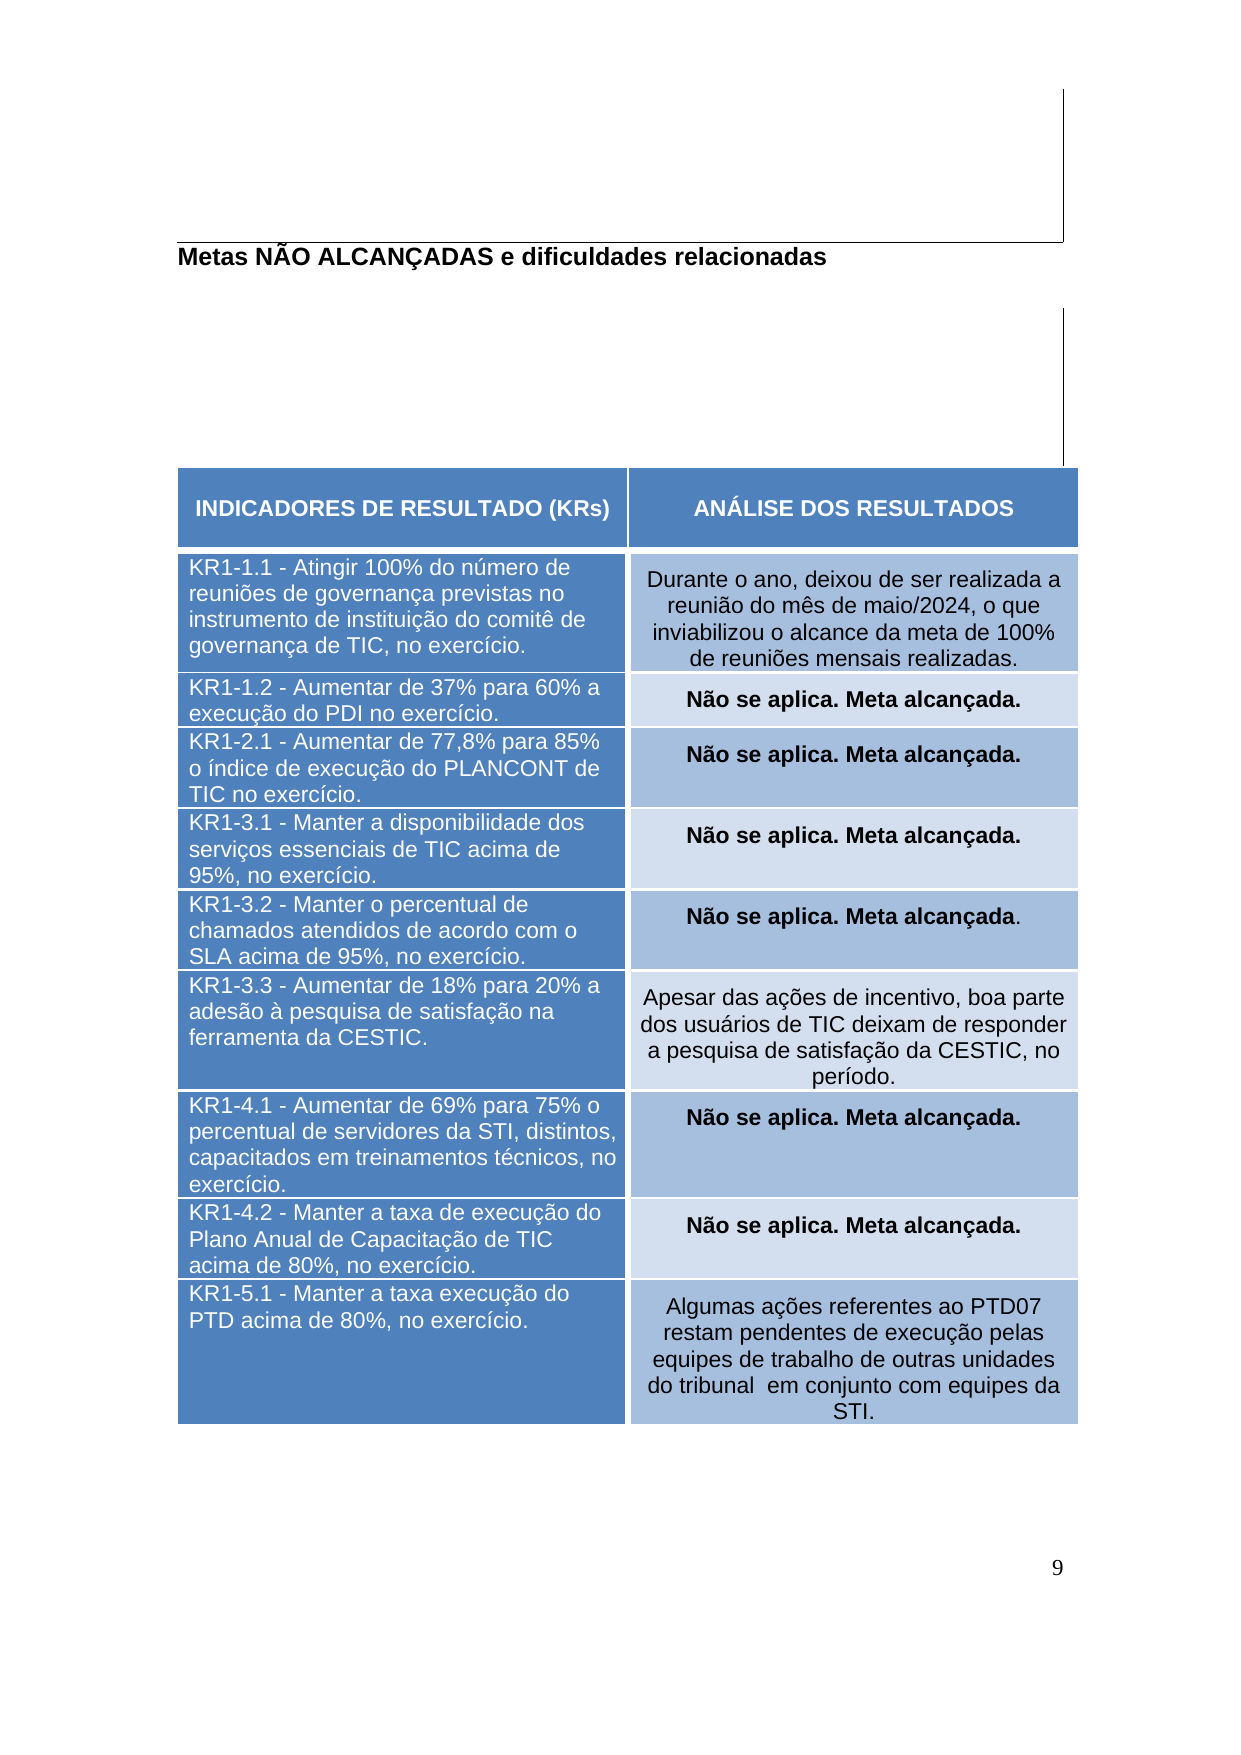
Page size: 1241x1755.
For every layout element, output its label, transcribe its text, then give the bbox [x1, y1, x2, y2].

table_cell Algumas ações referentes ao PTD07 restam pendentes de execução pelas equipes de trabalho de outras unidades do tribunal em conjunto com equipes da STI. [631, 1280, 1078, 1424]
table_cell Apesar das ações de incentivo, boa parte dos usuários de TIC deixam de responder a pesquisa de satisfação da CESTIC, no período. [631, 972, 1078, 1089]
table_cell Não se aplica. Meta alcançada. [631, 809, 1078, 888]
table_cell KR1-4.1 - Aumentar de 69% para 75% o percentual de servidores da STI, distintos, capacitados em treinamentos técnicos, no exercício. [178, 1092, 625, 1197]
table_header INDICADORES DE RESULTADO (KRs) [178, 468, 627, 547]
table_cell KR1-3.2 - Manter o percentual de chamados atendidos de acordo com o SLA acima de 95%, no exercício. [178, 891, 625, 969]
table_cell Não se aplica. Meta alcançada. [631, 1092, 1078, 1197]
table_cell Durante o ano, deixou de ser realizada a reunião do mês de maio/2024, o que inviabilizou o alcance da meta de 100% de reuniões mensais realizadas. [631, 554, 1078, 671]
table_cell KR1-1.1 - Atingir 100% do número de reuniões de governança previstas no instrumento de instituição do comitê de governança de TIC, no exercício. [178, 554, 625, 671]
table_cell Não se aplica. Meta alcançada. [631, 728, 1078, 807]
table_cell KR1-3.3 - Aumentar de 18% para 20% a adesão à pesquisa de satisfação na ferramenta da CESTIC. [178, 971, 625, 1089]
table_cell KR1-3.1 - Manter a disponibilidade dos serviços essenciais de TIC acima de 95%, no exercício. [178, 809, 625, 888]
table_cell KR1-1.2 - Aumentar de 37% para 60% a execução do PDI no exercício. [178, 673, 625, 726]
table_cell KR1-2.1 - Aumentar de 77,8% para 85% o índice de execução do PLANCONT de TIC no exercício. [178, 728, 625, 807]
table_cell KR1-5.1 - Manter a taxa execução do PTD acima de 80%, no exercício. [178, 1280, 625, 1424]
table_cell KR1-4.2 - Manter a taxa de execução do Plano Anual de Capacitação de TIC acima de 80%, no exercício. [178, 1199, 625, 1278]
table_cell Não se aplica. Meta alcançada. [631, 891, 1078, 969]
table_cell Não se aplica. Meta alcançada. [631, 674, 1078, 726]
subtitle Metas NÃO ALCANÇADAS e dificuldades relacionadas [177, 242, 1063, 271]
table_cell Não se aplica. Meta alcançada. [631, 1199, 1078, 1278]
table_header ANÁLISE DOS RESULTADOS [629, 468, 1078, 547]
